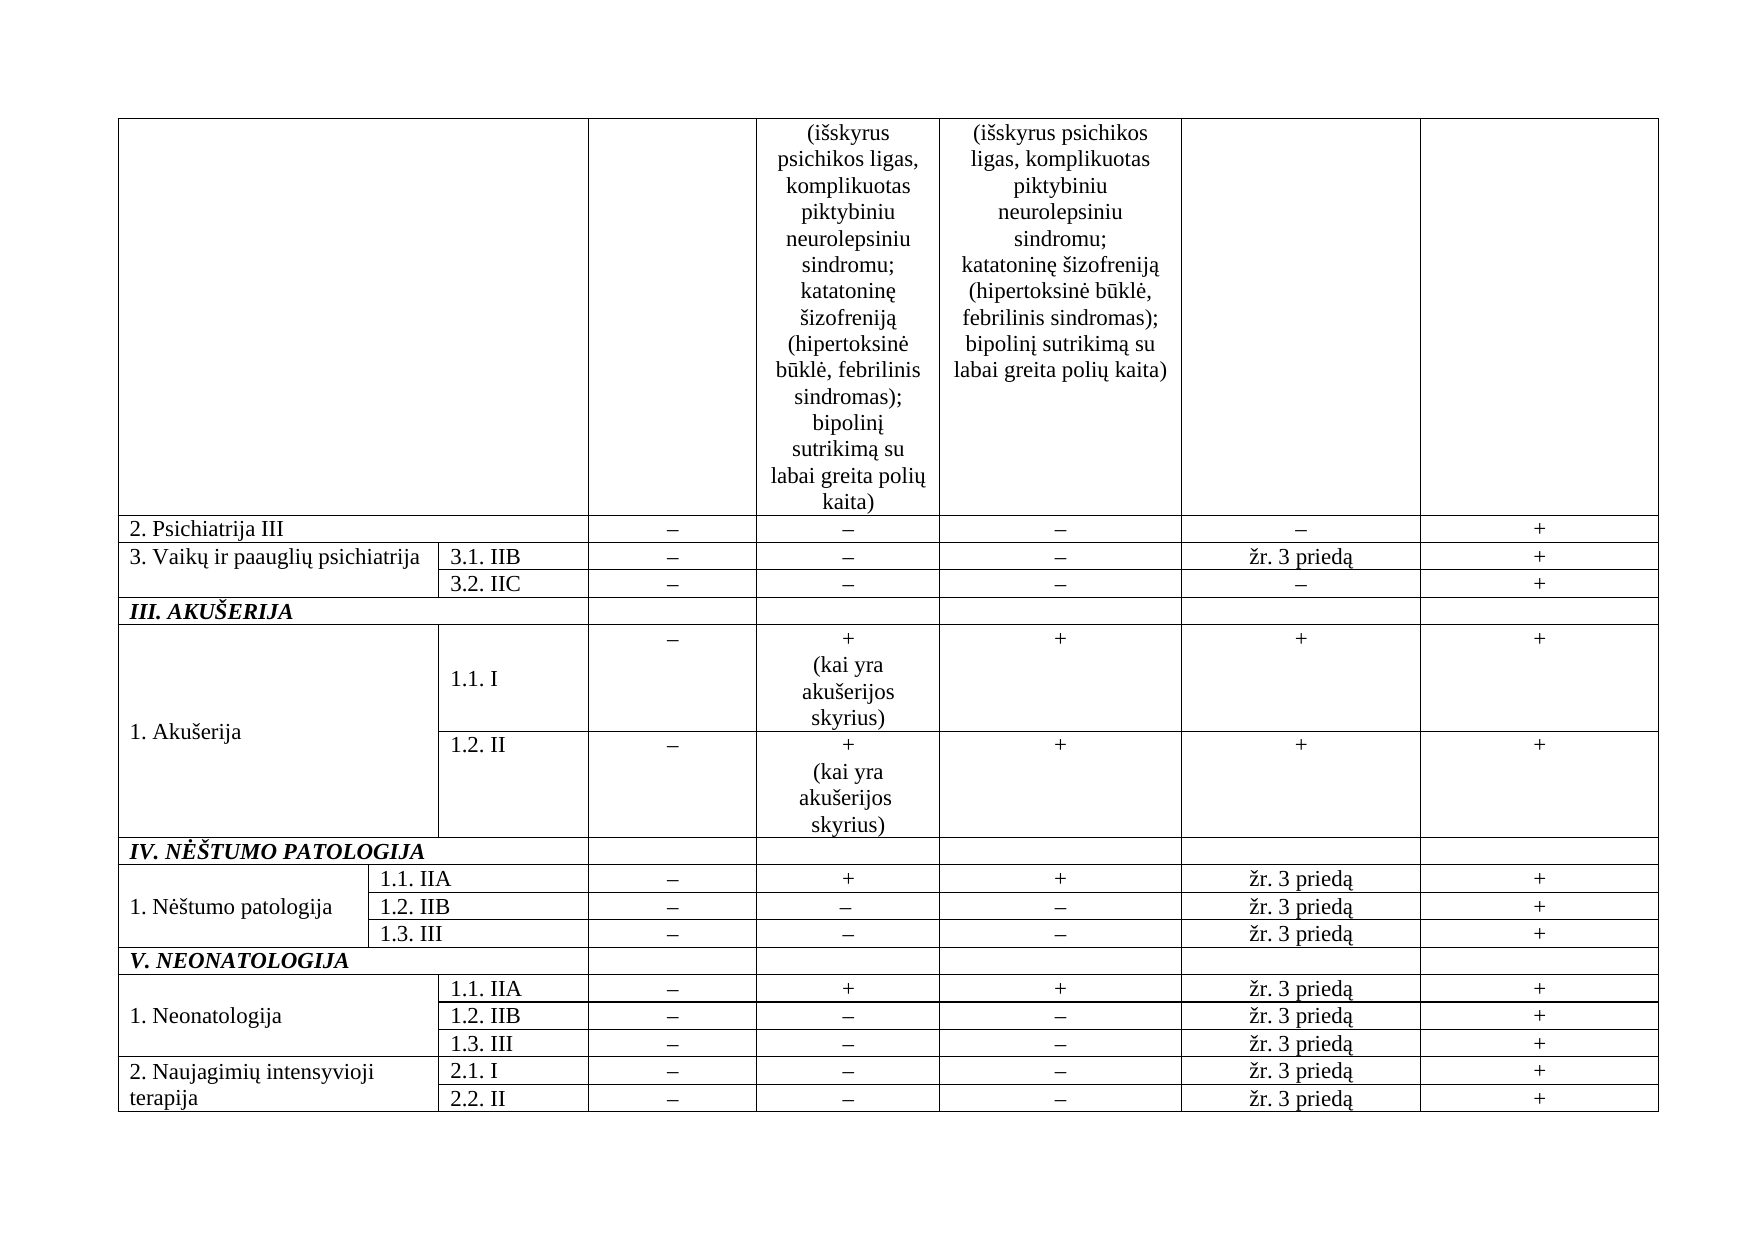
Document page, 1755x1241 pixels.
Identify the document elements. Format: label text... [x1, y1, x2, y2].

table_cell 1.1. IIA [369, 865, 588, 892]
table_cell – [589, 893, 756, 919]
table_cell 1.3. III [439, 1030, 588, 1056]
table_cell – [757, 1057, 939, 1083]
table_cell – [589, 1085, 756, 1111]
table_cell + [940, 975, 1181, 1001]
table_cell 1.2. II [439, 732, 588, 837]
table_cell [940, 838, 1181, 864]
table_cell 2.2. II [439, 1085, 588, 1111]
table_cell + [1421, 543, 1658, 569]
table_cell [757, 598, 939, 624]
table_cell – [940, 920, 1181, 947]
table_cell – [757, 570, 939, 597]
table_cell [1182, 838, 1420, 864]
table_cell + [1421, 570, 1658, 597]
table_cell – [757, 1003, 939, 1029]
table_cell – [589, 1057, 756, 1083]
table_cell žr. 3 priedą [1182, 975, 1420, 1001]
table_cell [1182, 948, 1420, 974]
table_cell IV. NĖŠTUMO PATOLOGIJA [119, 838, 588, 864]
table_cell + [940, 732, 1181, 837]
table_cell + [1421, 920, 1658, 947]
table_cell [1421, 119, 1658, 514]
table_cell 3.1. IIB [439, 543, 588, 569]
table_cell + [1421, 893, 1658, 919]
table_cell žr. 3 priedą [1182, 543, 1420, 569]
table_cell 1. Neonatologija [119, 975, 438, 1056]
table_cell žr. 3 priedą [1182, 1085, 1420, 1111]
table_cell + [757, 865, 939, 892]
table_cell [119, 119, 588, 514]
table_cell [1182, 119, 1420, 514]
table_cell – [940, 893, 1181, 919]
table_cell + [1421, 516, 1658, 542]
table_cell + [940, 865, 1181, 892]
table_cell 3. Vaikų ir paauglių psichiatrija [119, 543, 438, 597]
table_cell 1.2. IIB [369, 893, 588, 919]
table_cell [589, 119, 756, 514]
table_cell žr. 3 priedą [1182, 893, 1420, 919]
table_cell [940, 598, 1181, 624]
table_cell – [589, 865, 756, 892]
table_cell + [1421, 1003, 1658, 1029]
table_cell – [940, 1003, 1181, 1029]
table_cell – [757, 1030, 939, 1056]
table_cell [757, 948, 939, 974]
table_cell 1.3. III [369, 920, 588, 947]
table_cell – [940, 1057, 1181, 1083]
table_cell – [940, 1085, 1181, 1111]
table_cell – [940, 543, 1181, 569]
table_cell 2. Psichiatrija III [119, 516, 588, 542]
table_cell – [1182, 570, 1420, 597]
table_cell III. AKUŠERIJA [119, 598, 588, 624]
table_cell + [940, 625, 1181, 731]
table_cell 1.1. IIA [439, 975, 588, 1001]
table_cell [1182, 598, 1420, 624]
table_cell 2. Naujagimių intensyvioji terapija [119, 1057, 438, 1111]
table_cell – [589, 516, 756, 542]
table_cell – [757, 543, 939, 569]
table_cell + (kai yra akušerijos skyrius) [757, 732, 939, 837]
table_cell 2.1. I [439, 1057, 588, 1083]
table_cell [1421, 948, 1658, 974]
table_cell – [757, 516, 939, 542]
table_cell + [1182, 732, 1420, 837]
table_cell 1.2. IIB [439, 1003, 588, 1029]
table_cell – [589, 732, 756, 837]
table_cell [1421, 598, 1658, 624]
table_cell [589, 838, 756, 864]
table_cell – [940, 516, 1181, 542]
table_cell žr. 3 priedą [1182, 1003, 1420, 1029]
table_cell 1. Nėštumo patologija [119, 865, 368, 947]
table_cell – [940, 570, 1181, 597]
table_cell – [757, 920, 939, 947]
table_cell + [1421, 975, 1658, 1001]
table_cell – [589, 1003, 756, 1029]
table_cell – [589, 1030, 756, 1056]
table_cell – [589, 543, 756, 569]
table_cell žr. 3 priedą [1182, 865, 1420, 892]
table_cell + [757, 975, 939, 1001]
table_cell [940, 948, 1181, 974]
table_cell + (kai yra akušerijos skyrius) [757, 625, 939, 731]
table_cell 3.2. IIC [439, 570, 588, 597]
table_cell – [589, 570, 756, 597]
table_cell (išskyrus psichikos ligas, komplikuotas piktybiniu neurolepsiniu sindromu; katatoninę šizofreniją (hipertoksinė būklė, febrilinis sindromas); bipolinį sutrikimą su labai greita polių kaita) [940, 119, 1181, 514]
table_cell + [1421, 1085, 1658, 1111]
table_cell V. NEONATOLOGIJA [119, 948, 588, 974]
table_cell + [1421, 625, 1658, 731]
table_cell 1. Akušerija [119, 625, 438, 837]
table_cell – [1182, 516, 1420, 542]
table_cell – [589, 975, 756, 1001]
table_cell žr. 3 priedą [1182, 1030, 1420, 1056]
table_cell (išskyrus psichikos ligas, komplikuotas piktybiniu neurolepsiniu sindromu; katatoninę šizofreniją (hipertoksinė būklė, febrilinis sindromas); bipolinį sutrikimą su labai greita polių kaita) [757, 119, 939, 514]
table_cell + [1421, 1057, 1658, 1083]
table_cell [757, 838, 939, 864]
table_cell – [589, 920, 756, 947]
table_cell + [1421, 1030, 1658, 1056]
table_cell – [757, 1085, 939, 1111]
table_cell + [1182, 625, 1420, 731]
table_cell [589, 948, 756, 974]
table_cell + [1421, 865, 1658, 892]
table_cell – [757, 893, 939, 919]
table_cell [589, 598, 756, 624]
table_cell + [1421, 732, 1658, 837]
table_cell žr. 3 priedą [1182, 1057, 1420, 1083]
table_cell [1421, 838, 1658, 864]
table_cell – [589, 625, 756, 731]
table_cell žr. 3 priedą [1182, 920, 1420, 947]
table_cell 1.1. I [439, 625, 588, 731]
table_cell – [940, 1030, 1181, 1056]
